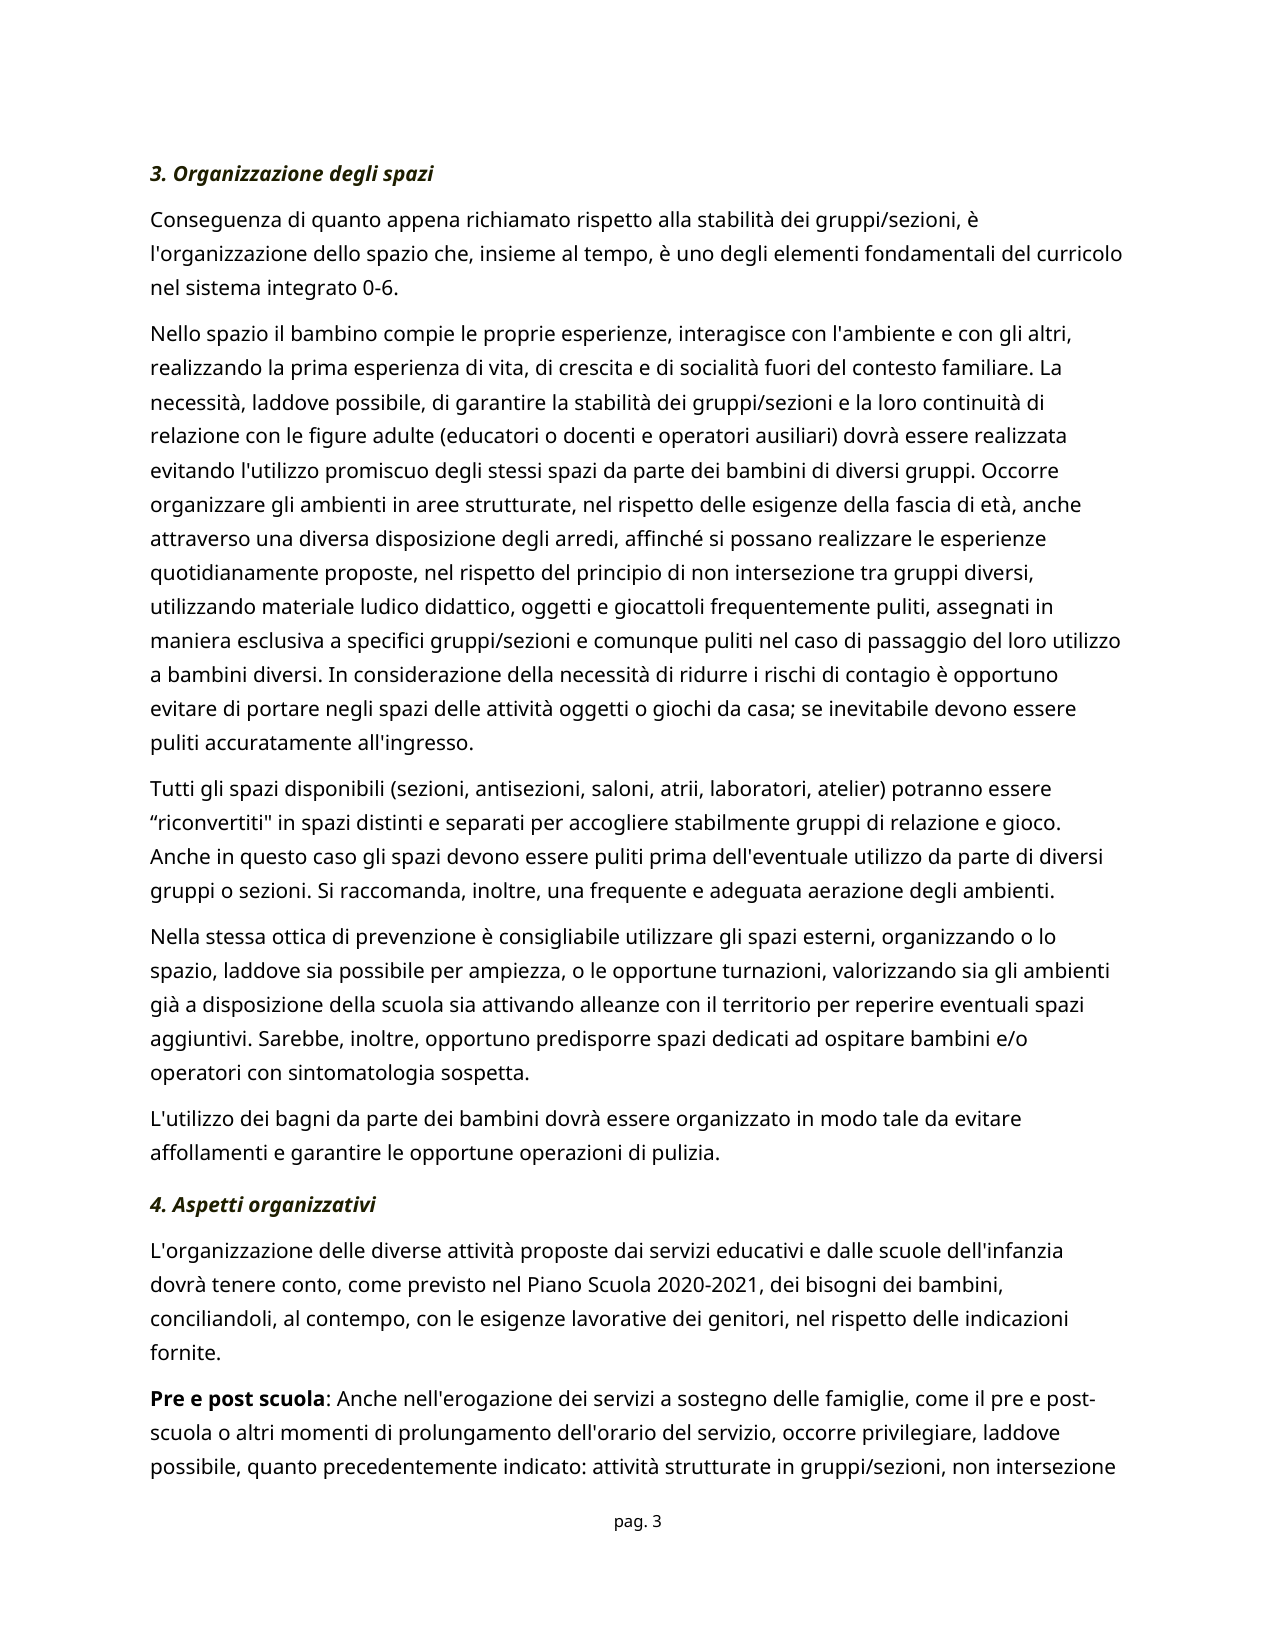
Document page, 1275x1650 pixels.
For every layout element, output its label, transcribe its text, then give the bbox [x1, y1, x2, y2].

text Pre e post scuola: Anche nell'erogazione dei servizi a sostegno delle famiglie, come il pre e post-scuola o altri momenti di prolungamento dell'orario del servizio, occorre privilegiare, laddove possibile, quanto precedentemente indicato: attività strutturate in gruppi/sezioni, non intersezione [150, 1384, 1125, 1481]
subtitle 3. Organizzazione degli spazi [150, 159, 1125, 188]
subtitle 4. Aspetti organizzativi [150, 1190, 1125, 1219]
text Nella stessa ottica di prevenzione è consigliabile utilizzare gli spazi esterni, organizzando o lo spazio, laddove sia possibile per ampiezza, o le opportune turnazioni, valorizzando sia gli ambienti già a disposizione della scuola sia attivando alleanze con il territorio per reperire eventuali spazi aggiuntivi. Sarebbe, inoltre, opportuno predisporre spazi dedicati ad ospitare bambini e/o operatori con sintomatologia sospetta. [150, 922, 1125, 1087]
text L'organizzazione delle diverse attività proposte dai servizi educativi e dalle scuole dell'infanzia dovrà tenere conto, come previsto nel Piano Scuola 2020-2021, dei bisogni dei bambini, conciliandoli, al contempo, con le esigenze lavorative dei genitori, nel rispetto delle indicazioni fornite. [150, 1236, 1125, 1367]
text Conseguenza di quanto appena richiamato rispetto alla stabilità dei gruppi/sezioni, è l'organizzazione dello spazio che, insieme al tempo, è uno degli elementi fondamentali del curricolo nel sistema integrato 0-6. [150, 205, 1125, 302]
text Tutti gli spazi disponibili (sezioni, antisezioni, saloni, atrii, laboratori, atelier) potranno essere “riconvertiti" in spazi distinti e separati per accogliere stabilmente gruppi di relazione e gioco. Anche in questo caso gli spazi devono essere puliti prima dell'eventuale utilizzo da parte di diversi gruppi o sezioni. Si raccomanda, inoltre, una frequente e adeguata aerazione degli ambienti. [150, 774, 1125, 905]
text Nello spazio il bambino compie le proprie esperienze, interagisce con l'ambiente e con gli altri, realizzando la prima esperienza di vita, di crescita e di socialità fuori del contesto familiare. La necessità, laddove possibile, di garantire la stabilità dei gruppi/sezioni e la loro continuità di relazione con le figure adulte (educatori o docenti e operatori ausiliari) dovrà essere realizzata evitando l'utilizzo promiscuo degli stessi spazi da parte dei bambini di diversi gruppi. Occorre organizzare gli ambienti in aree strutturate, nel rispetto delle esigenze della fascia di età, anche attraverso una diversa disposizione degli arredi, affinché si possano realizzare le esperienze quotidianamente proposte, nel rispetto del principio di non intersezione tra gruppi diversi, utilizzando materiale ludico didattico, oggetti e giocattoli frequentemente puliti, assegnati in maniera esclusiva a specifici gruppi/sezioni e comunque puliti nel caso di passaggio del loro utilizzo a bambini diversi. In considerazione della necessità di ridurre i rischi di contagio è opportuno evitare di portare negli spazi delle attività oggetti o giochi da casa; se inevitabile devono essere puliti accuratamente all'ingresso. [150, 319, 1125, 757]
text L'utilizzo dei bagni da parte dei bambini dovrà essere organizzato in modo tale da evitare affollamenti e garantire le opportune operazioni di pulizia. [150, 1104, 1125, 1167]
